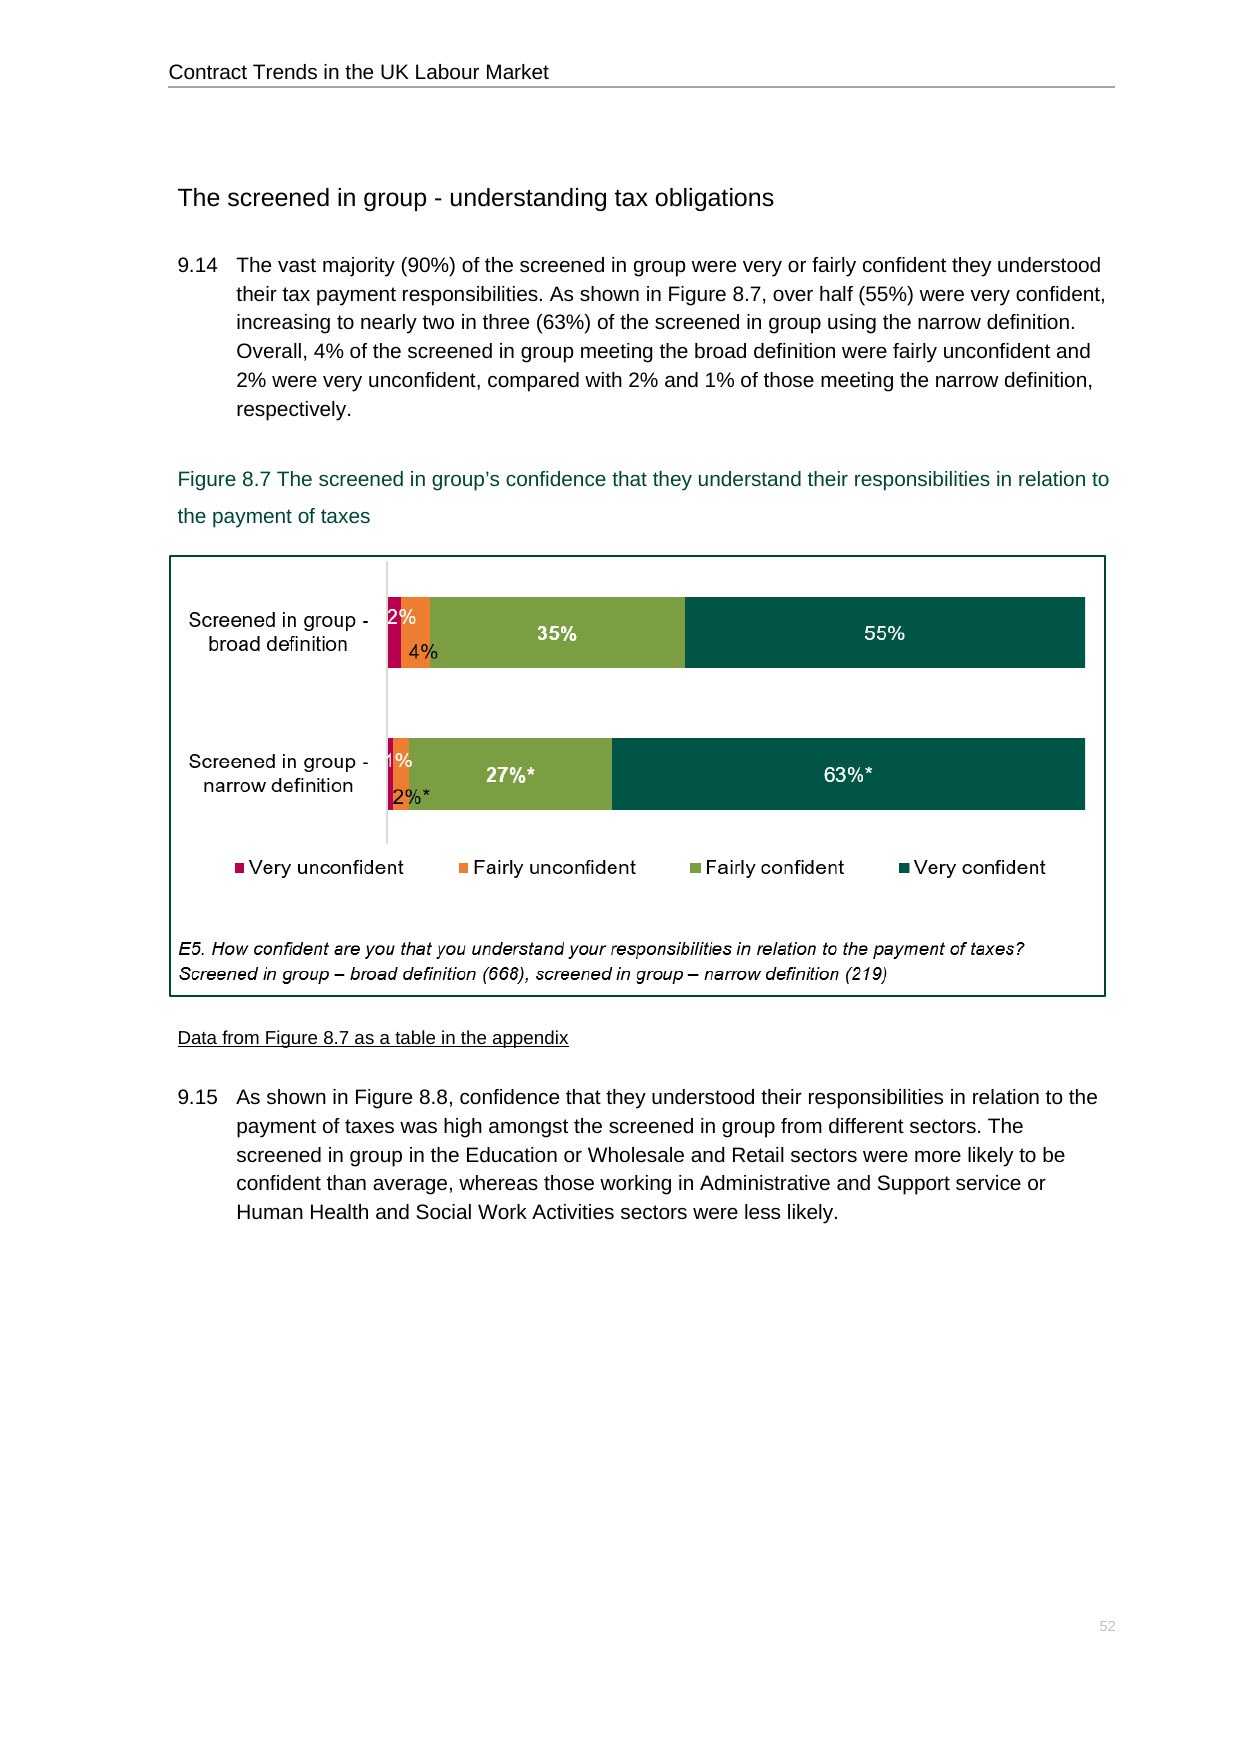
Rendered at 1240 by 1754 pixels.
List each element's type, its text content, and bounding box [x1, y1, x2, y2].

list The vast majority (90%) of the screened in group were very or fairly confident they understood their tax payment responsibilities. As shown in Figure 8.7, over half (55%) were very confident, increasing to nearly two in three (63%) of the screened in group using the narrow definition. Overall, 4% of the screened in group meeting the broad definition were fairly unconfident and 2% were very unconfident, compared with 2% and 1% of those meeting the narrow definition, respectively. [177, 253, 1115, 420]
text Data from Figure 8.7 as a table in the appendix [177, 1027, 1115, 1054]
subtitle The screened in group - understanding tax obligations [177, 183, 1115, 220]
list As shown in Figure 8.8, confidence that they understood their responsibilities in relation to the payment of taxes was high amongst the screened in group from different sectors. The screened in group in the Education or Wholesale and Retail sectors were more likely to be confident than average, whereas those working in Administrative and Support service or Human Health and Social Work Activities sectors were less likely. [177, 1085, 1115, 1224]
text Figure 8.7 The screened in group’s confidence that they understand their responsibilities in relation to the payment of taxes [177, 466, 1115, 536]
